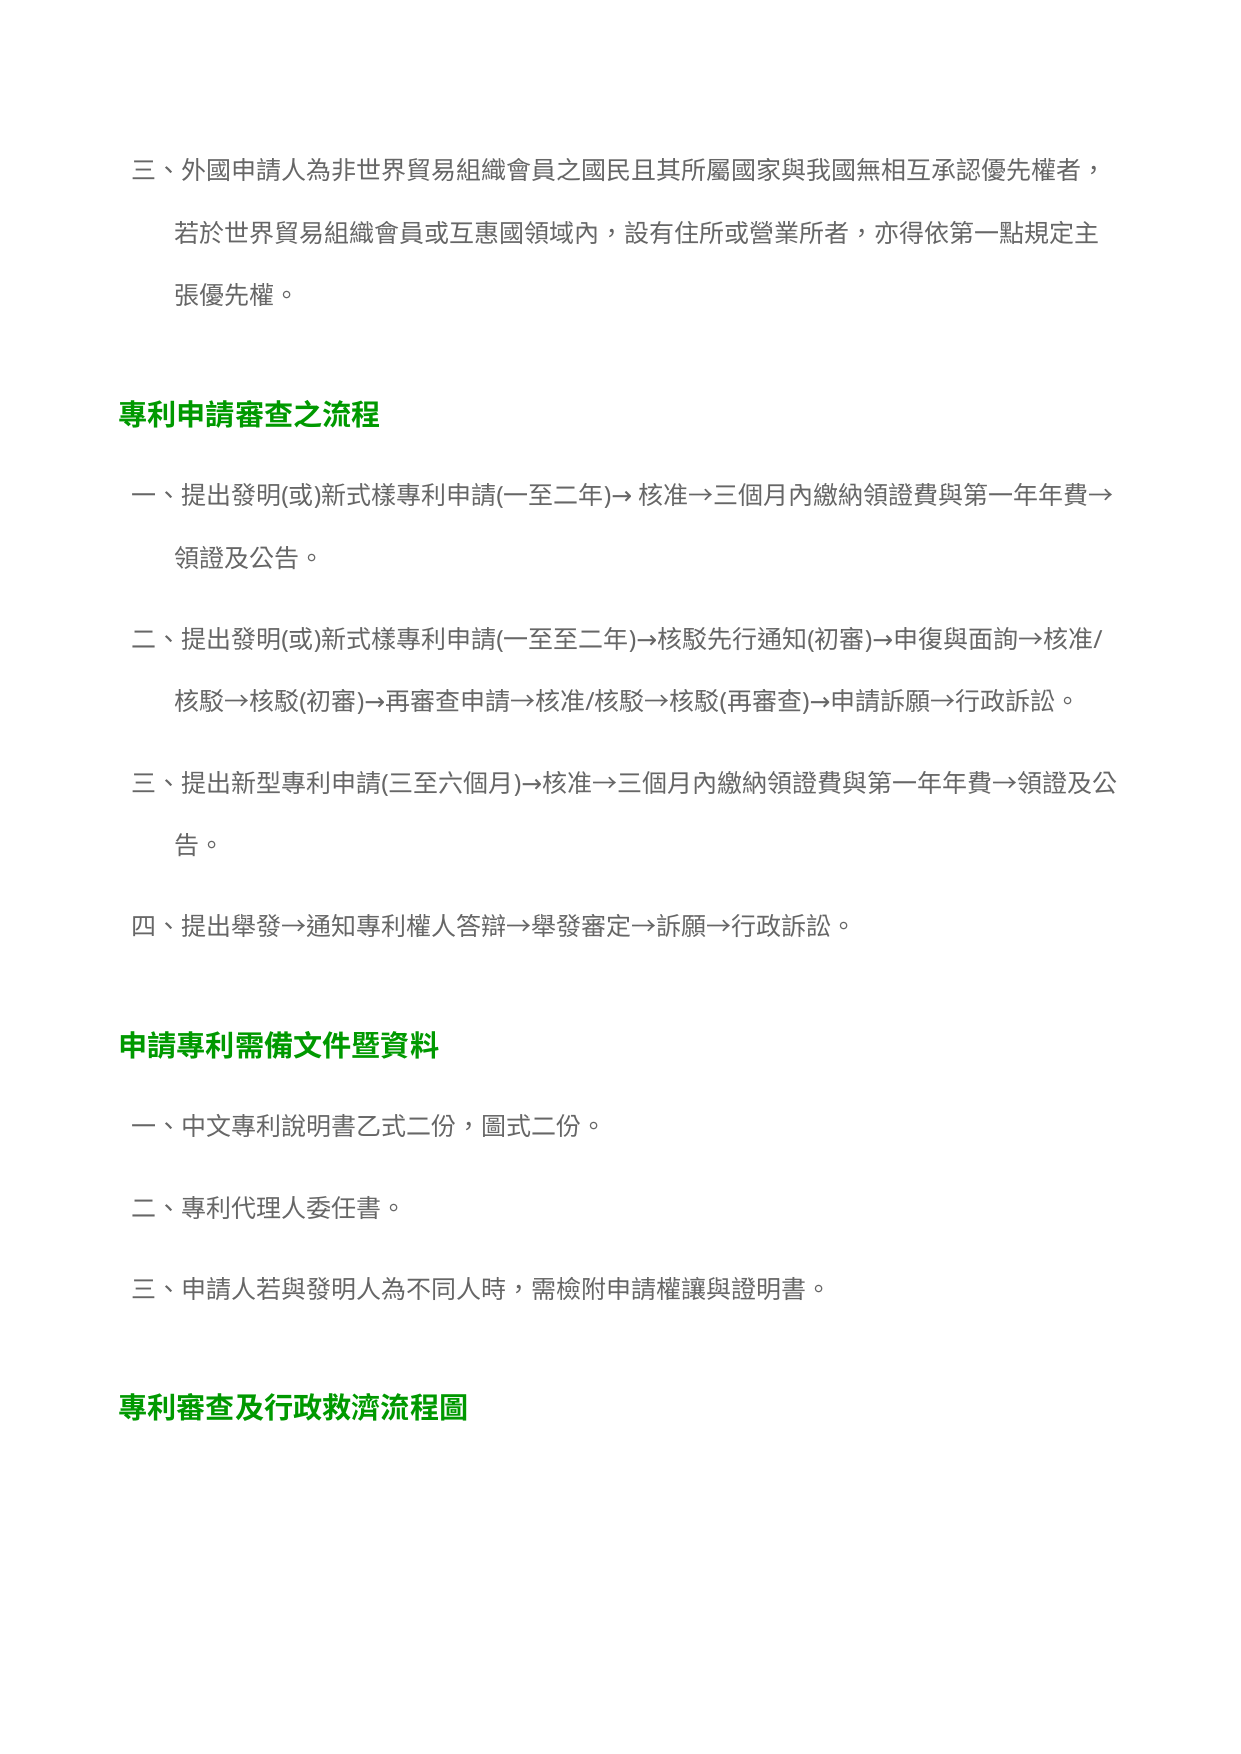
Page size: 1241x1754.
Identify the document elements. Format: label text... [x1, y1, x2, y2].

text 一、提出發明(或)新式樣專利申請(一至二年)→ 核准→三個月內繳納領證費與第一年年費→領證及公告。 [131, 452, 1122, 577]
text 三、提出新型專利申請(三至六個月)→核准→三個月內繳納領證費與第一年年費→領證及公告。 [131, 739, 1122, 864]
text 三、申請人若與發明人為不同人時，需檢附申請權讓與證明書。 [131, 1246, 1122, 1308]
text 一、中文專利說明書乙式二份，圖式二份。 [131, 1083, 1122, 1146]
text 專利審查及行政救濟流程圖 [118, 1364, 1122, 1427]
text 申請專利需備文件暨資料 [118, 1002, 1122, 1064]
text 專利申請審查之流程 [118, 371, 1122, 433]
text 二、提出發明(或)新式樣專利申請(一至至二年)→核駁先行通知(初審)→申復與面詢→核准/核駁→核駁(初審)→再審查申請→核准/核駁→核駁(再審查)→申請訴願→行政訴訟。 [131, 596, 1122, 721]
text 四、提出舉發→通知專利權人答辯→舉發審定→訴願→行政訴訟。 [131, 883, 1122, 946]
text 三、外國申請人為非世界貿易組織會員之國民且其所屬國家與我國無相互承認優先權者，若於世界貿易組織會員或互惠國領域內，設有住所或營業所者，亦得依第一點規定主張優先權。 [131, 127, 1122, 314]
text 二、專利代理人委任書。 [131, 1164, 1122, 1227]
